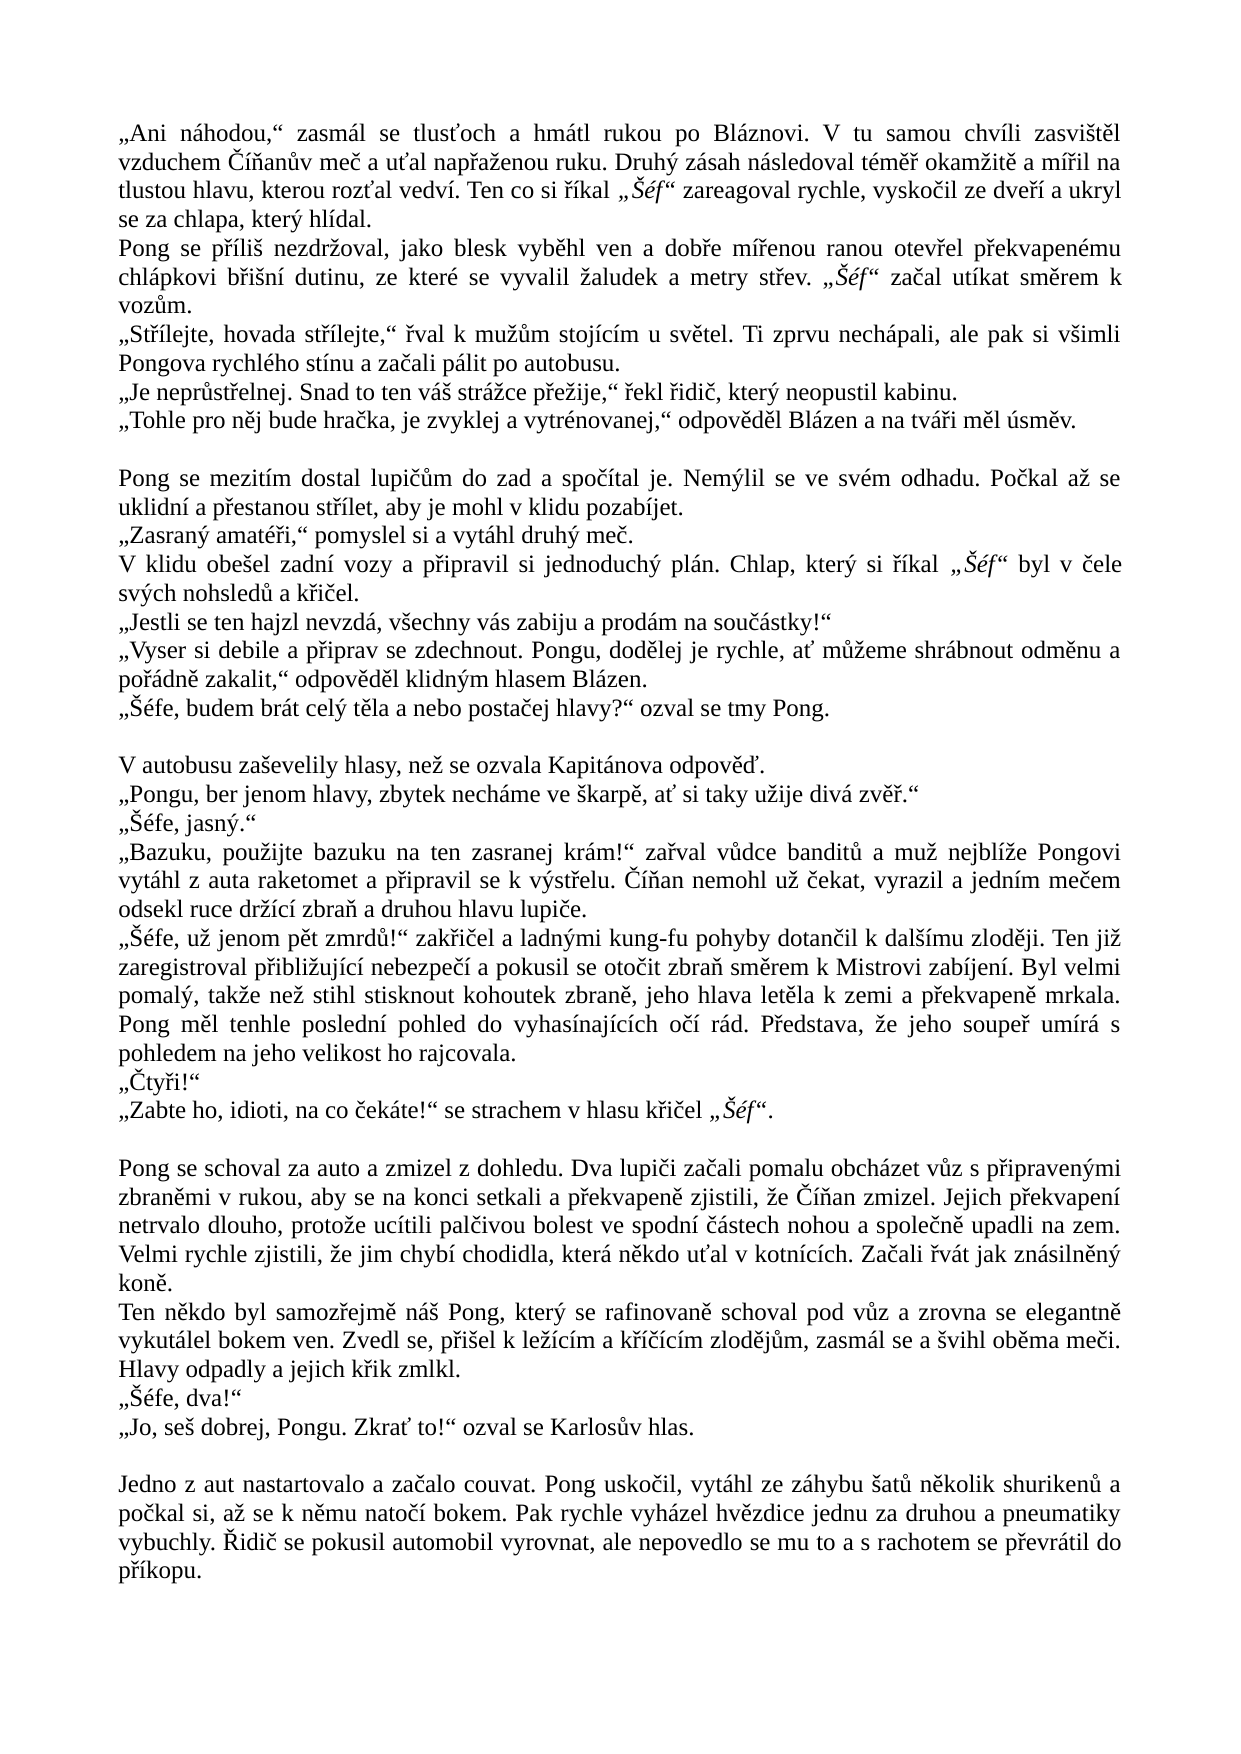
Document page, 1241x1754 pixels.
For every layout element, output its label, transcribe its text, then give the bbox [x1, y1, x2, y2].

text „Jestli se ten hajzl nevzdá, všechny vás zabiju a prodám na součástky!“ [118, 607, 1122, 636]
text „Zasraný amatéři,“ pomyslel si a vytáhl druhý meč. [118, 521, 1122, 549]
text Ten někdo byl samozřejmě náš Pong, který se rafinovaně schoval pod vůz a zrovna se elegantně vykutálel bokem ven. Zvedl se, přišel k ležícím a kříčícím zlodějům, zasmál se a švihl oběma meči. Hlavy odpadly a jejich křik zmlkl. [118, 1297, 1122, 1383]
text „Zabte ho, idioti, na co čekáte!“ se strachem v hlasu křičel „Šéf“. [118, 1096, 1122, 1124]
text „Čtyři!“ [118, 1067, 1122, 1096]
text „Bazuku, použijte bazuku na ten zasranej krám!“ zařval vůdce banditů a muž nejblíže Pongovi vytáhl z auta raketomet a připravil se k výstřelu. Číňan nemohl už čekat, vyrazil a jedním mečem odsekl ruce držící zbraň a druhou hlavu lupiče. [118, 837, 1122, 923]
text „Pongu, ber jenom hlavy, zbytek necháme ve škarpě, ať si taky užije divá zvěř.“ [118, 779, 1122, 808]
text „Vyser si debile a připrav se zdechnout. Pongu, dodělej je rychle, ať můžeme shrábnout odměnu a pořádně zakalit,“ odpověděl klidným hlasem Blázen. [118, 636, 1122, 693]
text „Je neprůstřelnej. Snad to ten váš strážce přežije,“ řekl řidič, který neopustil kabinu. [118, 377, 1122, 406]
text „Šéfe, už jenom pět zmrdů!“ zakřičel a ladnými kung-fu pohyby dotančil k dalšímu zloději. Ten již zaregistroval přibližující nebezpečí a pokusil se otočit zbraň směrem k Mistrovi zabíjení. Byl velmi pomalý, takže než stihl stisknout kohoutek zbraně, jeho hlava letěla k zemi a překvapeně mrkala. Pong měl tenhle poslední pohled do vyhasínajících očí rád. Představa, že jeho soupeř umírá s pohledem na jeho velikost ho rajcovala. [118, 923, 1122, 1067]
text „Střílejte, hovada střílejte,“ řval k mužům stojícím u světel. Ti zprvu nechápali, ale pak si všimli Pongova rychlého stínu a začali pálit po autobusu. [118, 319, 1122, 377]
text Pong se schoval za auto a zmizel z dohledu. Dva lupiči začali pomalu obcházet vůz s připravenými zbraněmi v rukou, aby se na konci setkali a překvapeně zjistili, že Číňan zmizel. Jejich překvapení netrvalo dlouho, protože ucítili palčivou bolest ve spodní částech nohou a společně upadli na zem. Velmi rychle zjistili, že jim chybí chodidla, která někdo uťal v kotnících. Začali řvát jak znásilněný koně. [118, 1153, 1122, 1297]
text V klidu obešel zadní vozy a připravil si jednoduchý plán. Chlap, který si říkal „Šéf“ byl v čele svých nohsledů a křičel. [118, 549, 1122, 607]
text Pong se mezitím dostal lupičům do zad a spočítal je. Nemýlil se ve svém odhadu. Počkal až se uklidní a přestanou střílet, aby je mohl v klidu pozabíjet. [118, 463, 1122, 521]
text Pong se příliš nezdržoval, jako blesk vyběhl ven a dobře mířenou ranou otevřel překvapenému chlápkovi břišní dutinu, ze které se vyvalil žaludek a metry střev. „Šéf“ začal utíkat směrem k vozům. [118, 233, 1122, 319]
text Jedno z aut nastartovalo a začalo couvat. Pong uskočil, vytáhl ze záhybu šatů několik shurikenů a počkal si, až se k němu natočí bokem. Pak rychle vyházel hvězdice jednu za druhou a pneumatiky vybuchly. Řidič se pokusil automobil vyrovnat, ale nepovedlo se mu to a s rachotem se převrátil do příkopu. [118, 1469, 1122, 1584]
text „Šéfe, budem brát celý těla a nebo postačej hlavy?“ ozval se tmy Pong. [118, 693, 1122, 722]
text „Šéfe, dva!“ [118, 1383, 1122, 1412]
text V autobusu zaševelily hlasy, než se ozvala Kapitánova odpověď. [118, 751, 1122, 779]
text „Šéfe, jasný.“ [118, 808, 1122, 837]
text „Ani náhodou,“ zasmál se tlusťoch a hmátl rukou po Bláznovi. V tu samou chvíli zasvištěl vzduchem Číňanův meč a uťal napřaženou ruku. Druhý zásah následoval téměř okamžitě a mířil na tlustou hlavu, kterou rozťal vedví. Ten co si říkal „Šéf“ zareagoval rychle, vyskočil ze dveří a ukryl se za chlapa, který hlídal. [118, 118, 1122, 233]
text „Tohle pro něj bude hračka, je zvyklej a vytrénovanej,“ odpověděl Blázen a na tváři měl úsměv. [118, 406, 1122, 434]
text „Jo, seš dobrej, Pongu. Zkrať to!“ ozval se Karlosův hlas. [118, 1412, 1122, 1441]
